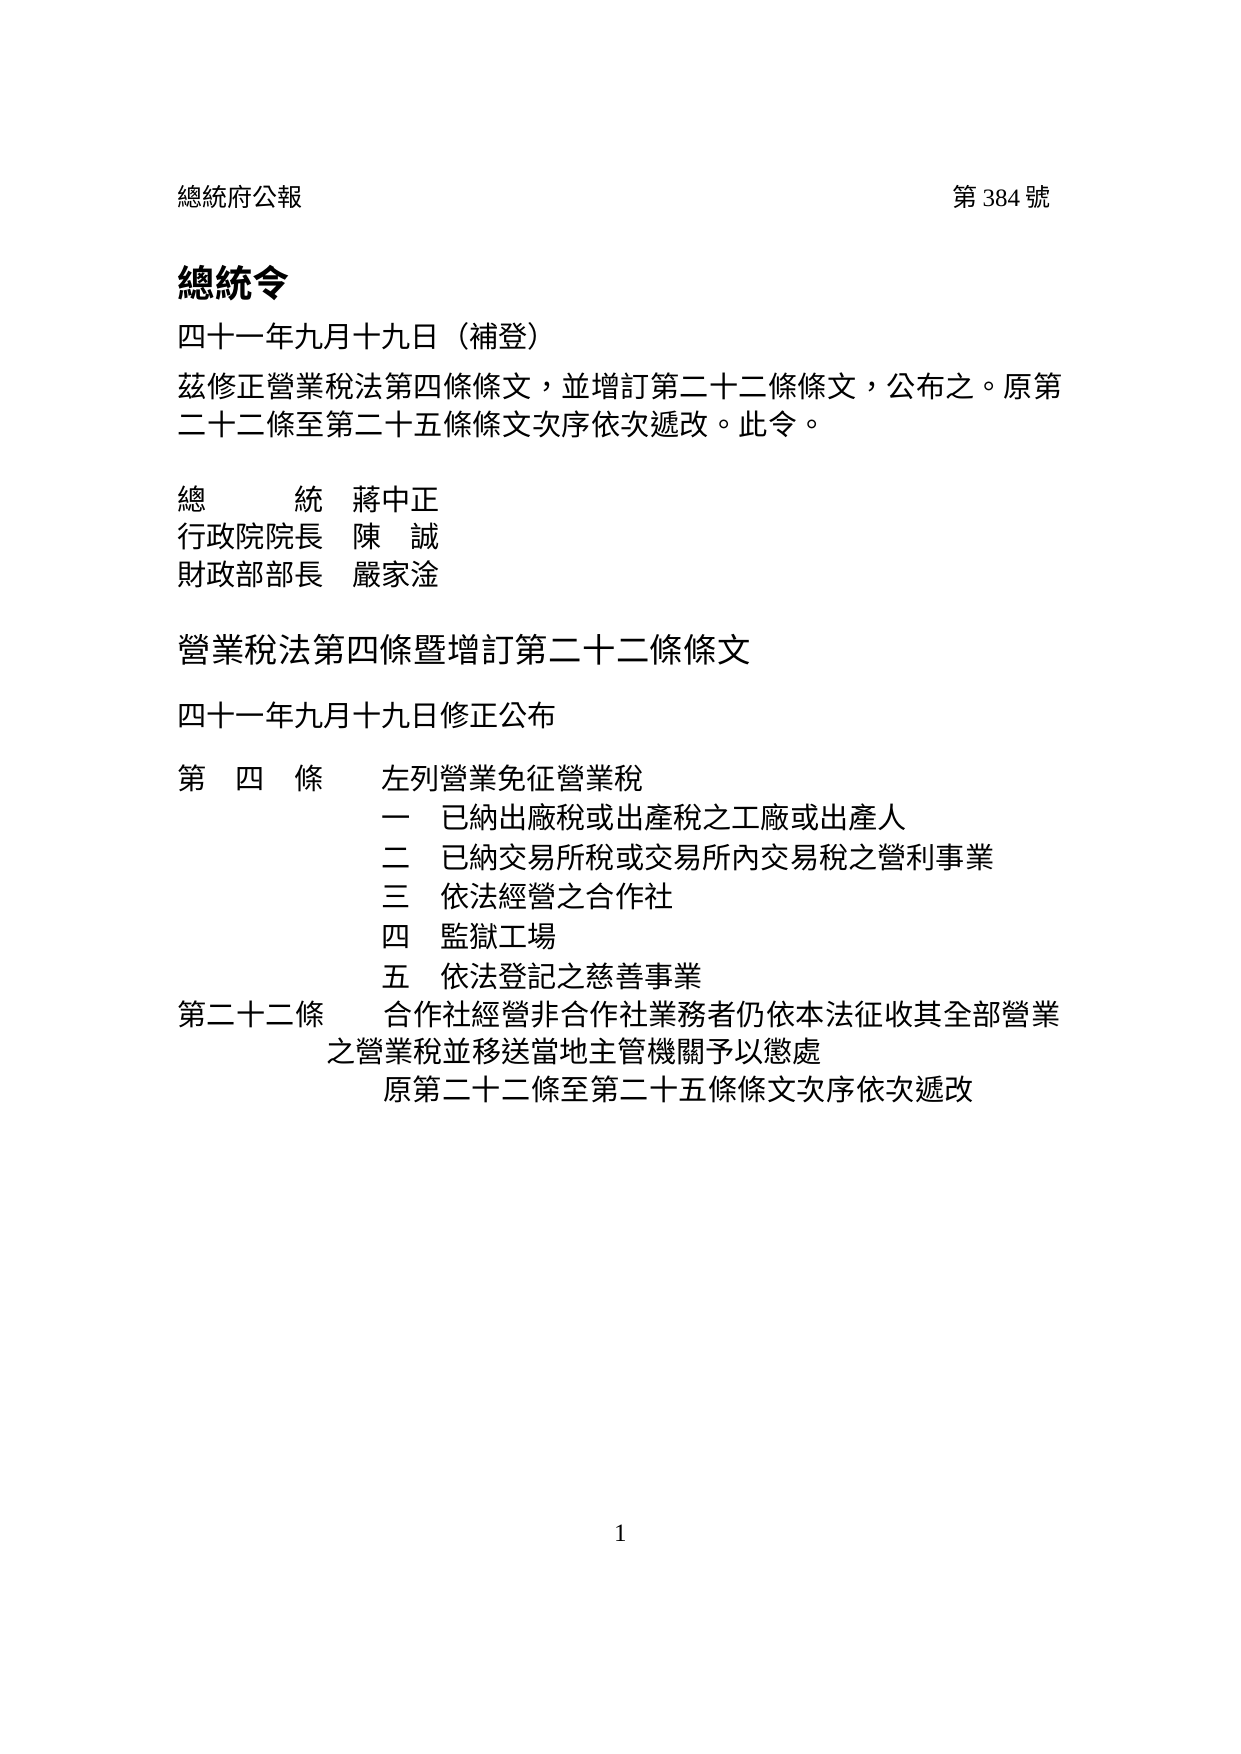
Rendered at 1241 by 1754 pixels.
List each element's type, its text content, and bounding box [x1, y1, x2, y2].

text 原第二十二條至第二十五條條文次序依次遞改 [323, 1070, 1063, 1107]
text 五 依法登記之慈善事業 [381, 955, 1063, 995]
text 茲修正營業稅法第四條條文，並增訂第二十二條條文，公布之。原第二十二條至第二十五條條文次序依次遞改。此令。 [177, 368, 1063, 443]
text 第 四 條 左列營業免征營業稅 [177, 759, 1063, 797]
text 四 監獄工場 [381, 916, 1063, 955]
text 第二十二條 合作社經營非合作社業務者仍依本法征收其全部營業之營業稅並移送當地主管機關予以懲處 [177, 995, 1063, 1070]
text 行政院院長 陳 誠 [177, 518, 1063, 555]
text 一 已納出廠稅或出產稅之工廠或出產人 [381, 797, 1063, 837]
text 財政部部長 嚴家淦 [177, 555, 1063, 593]
text 總 統 蔣中正 [177, 480, 1063, 518]
text 三 依法經營之合作社 [381, 876, 1063, 916]
text 營業稅法第四條暨增訂第二十二條條文 [177, 630, 1063, 670]
text 四十一年九月十九日修正公布 [177, 695, 1063, 734]
text 總統令 [177, 266, 1063, 305]
text 二 已納交易所稅或交易所內交易稅之營利事業 [381, 837, 1063, 876]
text 四十一年九月十九日（補登） [177, 318, 1063, 355]
